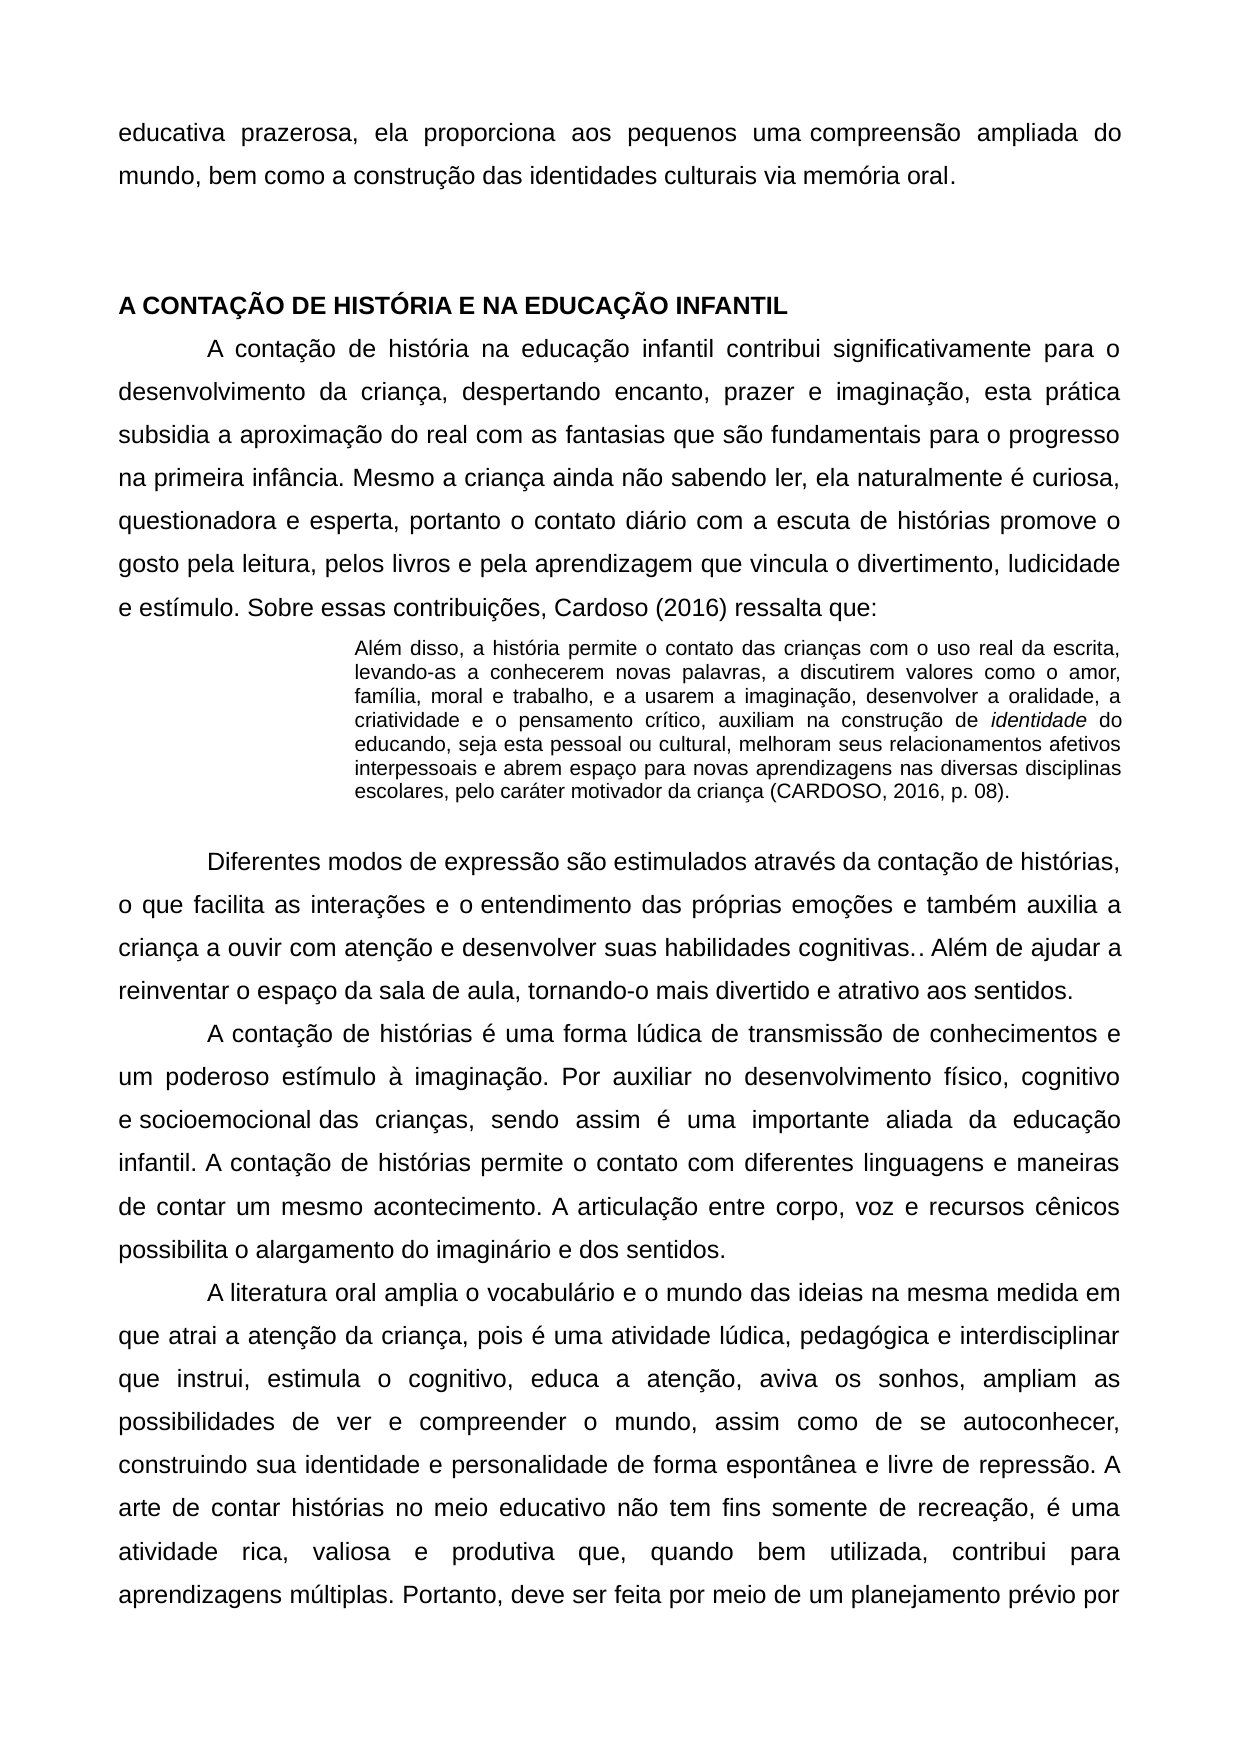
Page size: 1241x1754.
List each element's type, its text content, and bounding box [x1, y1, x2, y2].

text A literatura oral amplia o vocabulário e o mundo das ideias na mesma medida em que atrai a atenção da criança, pois é uma atividade lúdica, pedagógica e interdisciplinar que instrui, estimula o cognitivo, educa a atenção, aviva os sonhos, ampliam as possibilidades de ver e compreender o mundo, assim como de se autoconhecer, construindo sua identidade e personalidade de forma espontânea e livre de repressão. A arte de contar histórias no meio educativo não tem fins somente de recreação, é uma atividade rica, valiosa e produtiva que, quando bem utilizada, contribui para aprendizagens múltiplas. Portanto, deve ser feita por meio de um planejamento prévio por [118, 1278, 1122, 1608]
text A CONTAÇÃO DE HISTÓRIA E NA EDUCAÇÃO INFANTIL [118, 291, 1122, 319]
text educativa prazerosa, ela proporciona aos pequenos uma compreensão ampliada do mundo, bem como a construção das identidades culturais via memória oral. [118, 118, 1122, 190]
text A contação de história na educação infantil contribui significativamente para o desenvolvimento da criança, despertando encanto, prazer e imaginação, esta prática subsidia a aproximação do real com as fantasias que são fundamentais para o progresso na primeira infância. Mesmo a criança ainda não sabendo ler, ela naturalmente é curiosa, questionadora e esperta, portanto o contato diário com a escuta de histórias promove o gosto pela leitura, pelos livros e pela aprendizagem que vincula o divertimento, ludicidade e estímulo. Sobre essas contribuições, Cardoso (2016) ressalta que: [118, 334, 1122, 621]
text Diferentes modos de expressão são estimulados através da contação de histórias, o que facilita as interações e o entendimento das próprias emoções e também auxilia a criança a ouvir com atenção e desenvolver suas habilidades cognitivas.. Além de ajudar a reinventar o espaço da sala de aula, tornando-o mais divertido e atrativo aos sentidos. [118, 846, 1122, 1004]
text Além disso, a história permite o contato das crianças com o uso real da escrita, levando-as a conhecerem novas palavras, a discutirem valores como o amor, família, moral e trabalho, e a usarem a imaginação, desenvolver a oralidade, a criatividade e o pensamento crítico, auxiliam na construção de identidade do educando, seja esta pessoal ou cultural, melhoram seus relacionamentos afetivos interpessoais e abrem espaço para novas aprendizagens nas diversas disciplinas escolares, pelo caráter motivador da criança (CARDOSO, 2016, p. 08). [354, 636, 1122, 803]
text A contação de histórias é uma forma lúdica de transmissão de conhecimentos e um poderoso estímulo à imaginação. Por auxiliar no desenvolvimento físico, cognitivo e socioemocional das crianças, sendo assim é uma importante aliada da educação infantil. A contação de histórias permite o contato com diferentes linguagens e maneiras de contar um mesmo acontecimento. A articulação entre corpo, voz e recursos cênicos possibilita o alargamento do imaginário e dos sentidos. [118, 1019, 1122, 1263]
